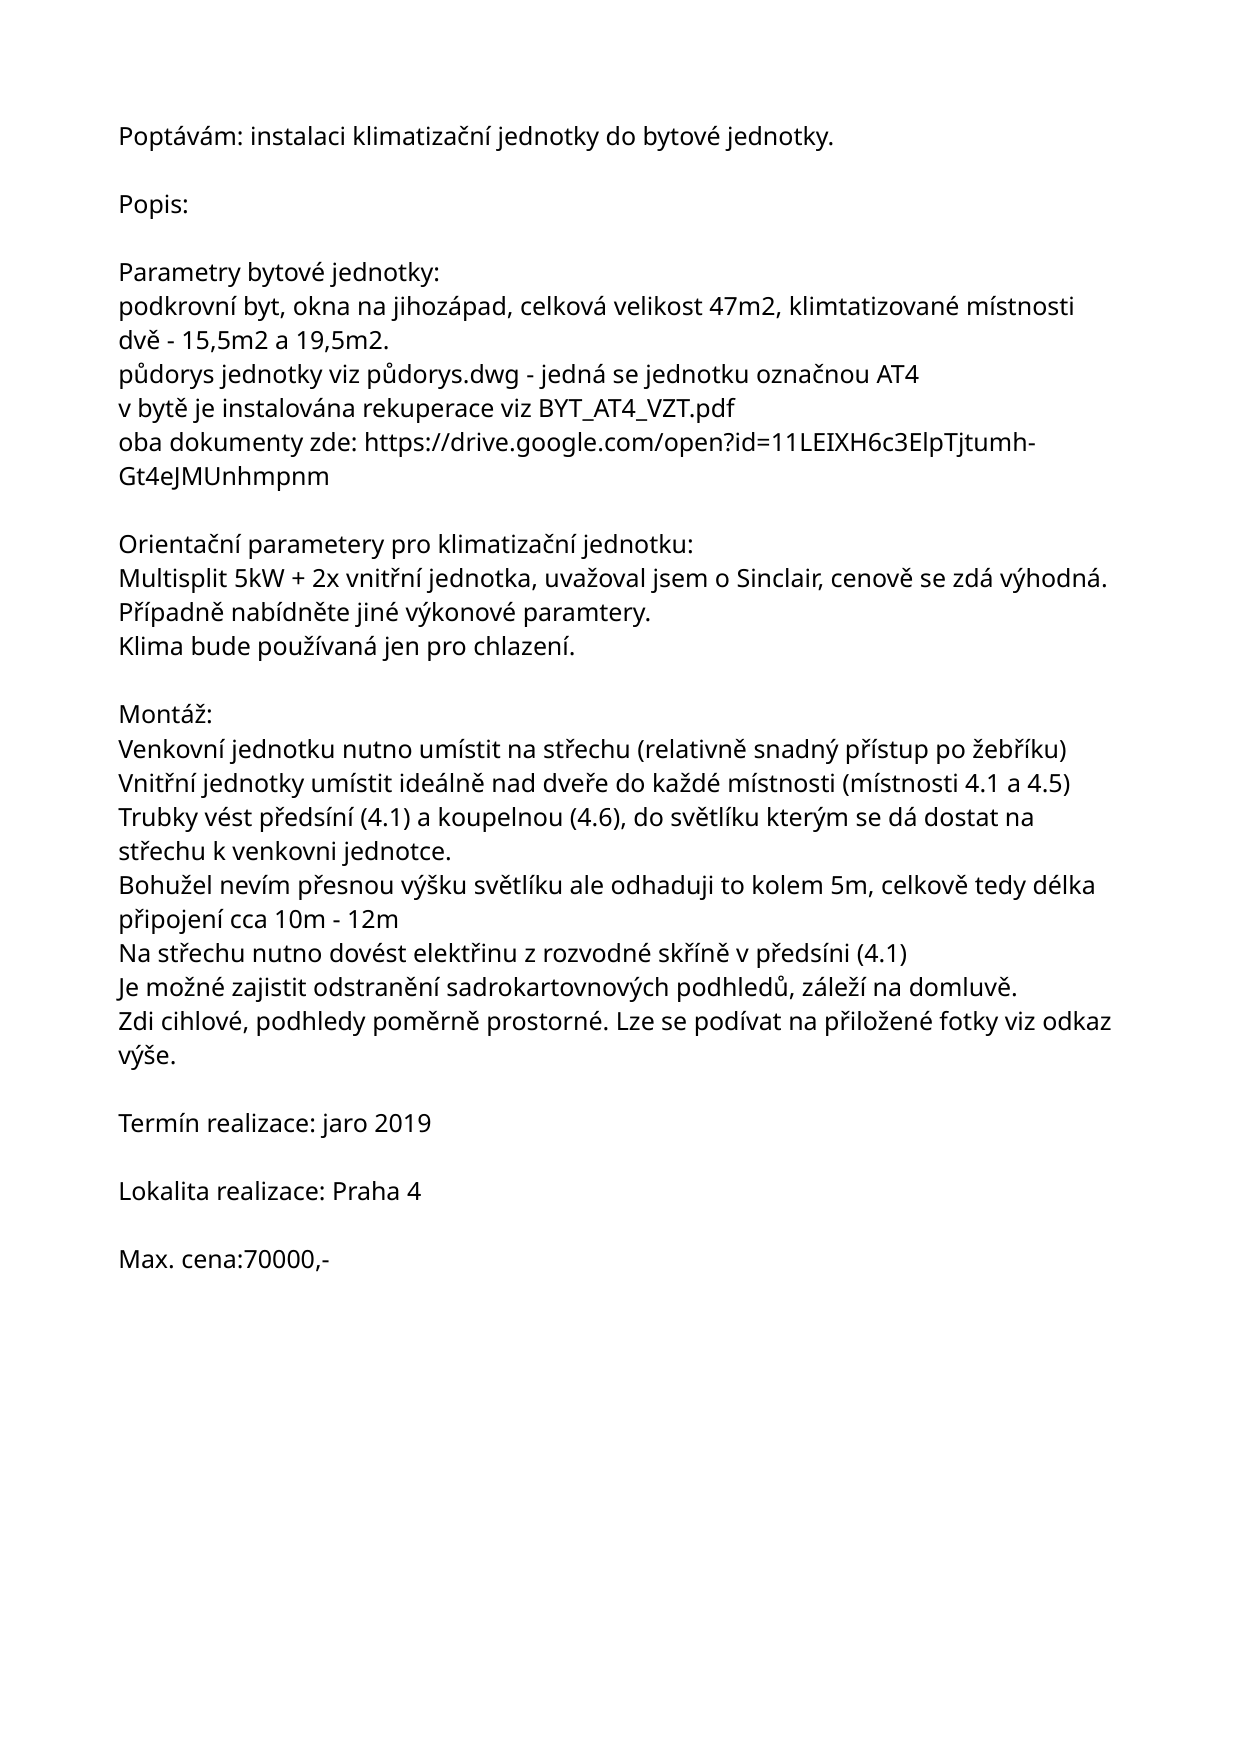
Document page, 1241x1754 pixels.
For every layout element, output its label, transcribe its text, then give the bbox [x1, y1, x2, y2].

text Poptávám: instalaci klimatizační jednotky do bytové jednotky. Popis: Parametry bytové jednotky: podkrovní byt, okna na jihozápad, celková velikost 47m2, klimtatizované místnosti dvě - 15,5m2 a 19,5m2. půdorys jednotky viz půdorys.dwg - jedná se jednotku označnou AT4 v bytě je instalována rekuperace viz BYT_AT4_VZT.pdf oba dokumenty zde: https://drive.google.com/open?id=11LEIXH6c3ElpTjtumh-Gt4eJMUnhmpnm Orientační parametery pro klimatizační jednotku: Multisplit 5kW + 2x vnitřní jednotka, uvažoval jsem o Sinclair, cenově se zdá výhodná. Případně nabídněte jiné výkonové paramtery. Klima bude používaná jen pro chlazení. Montáž: Venkovní jednotku nutno umístit na střechu (relativně snadný přístup po žebříku) Vnitřní jednotky umístit ideálně nad dveře do každé místnosti (místnosti 4.1 a 4.5) Trubky vést předsíní (4.1) a koupelnou (4.6), do světlíku kterým se dá dostat na střechu k venkovni jednotce. Bohužel nevím přesnou výšku světlíku ale odhaduji to kolem 5m, celkově tedy délka připojení cca 10m - 12m Na střechu nutno dovést elektřinu z rozvodné skříně v předsíni (4.1) Je možné zajistit odstranění sadrokartovnových podhledů, záleží na domluvě. Zdi cihlové, podhledy poměrně prostorné. Lze se podívat na přiložené fotky viz odkaz výše. Termín realizace: jaro 2019 Lokalita realizace: Praha 4 Max. cena:70000,- [118, 118, 1122, 1276]
